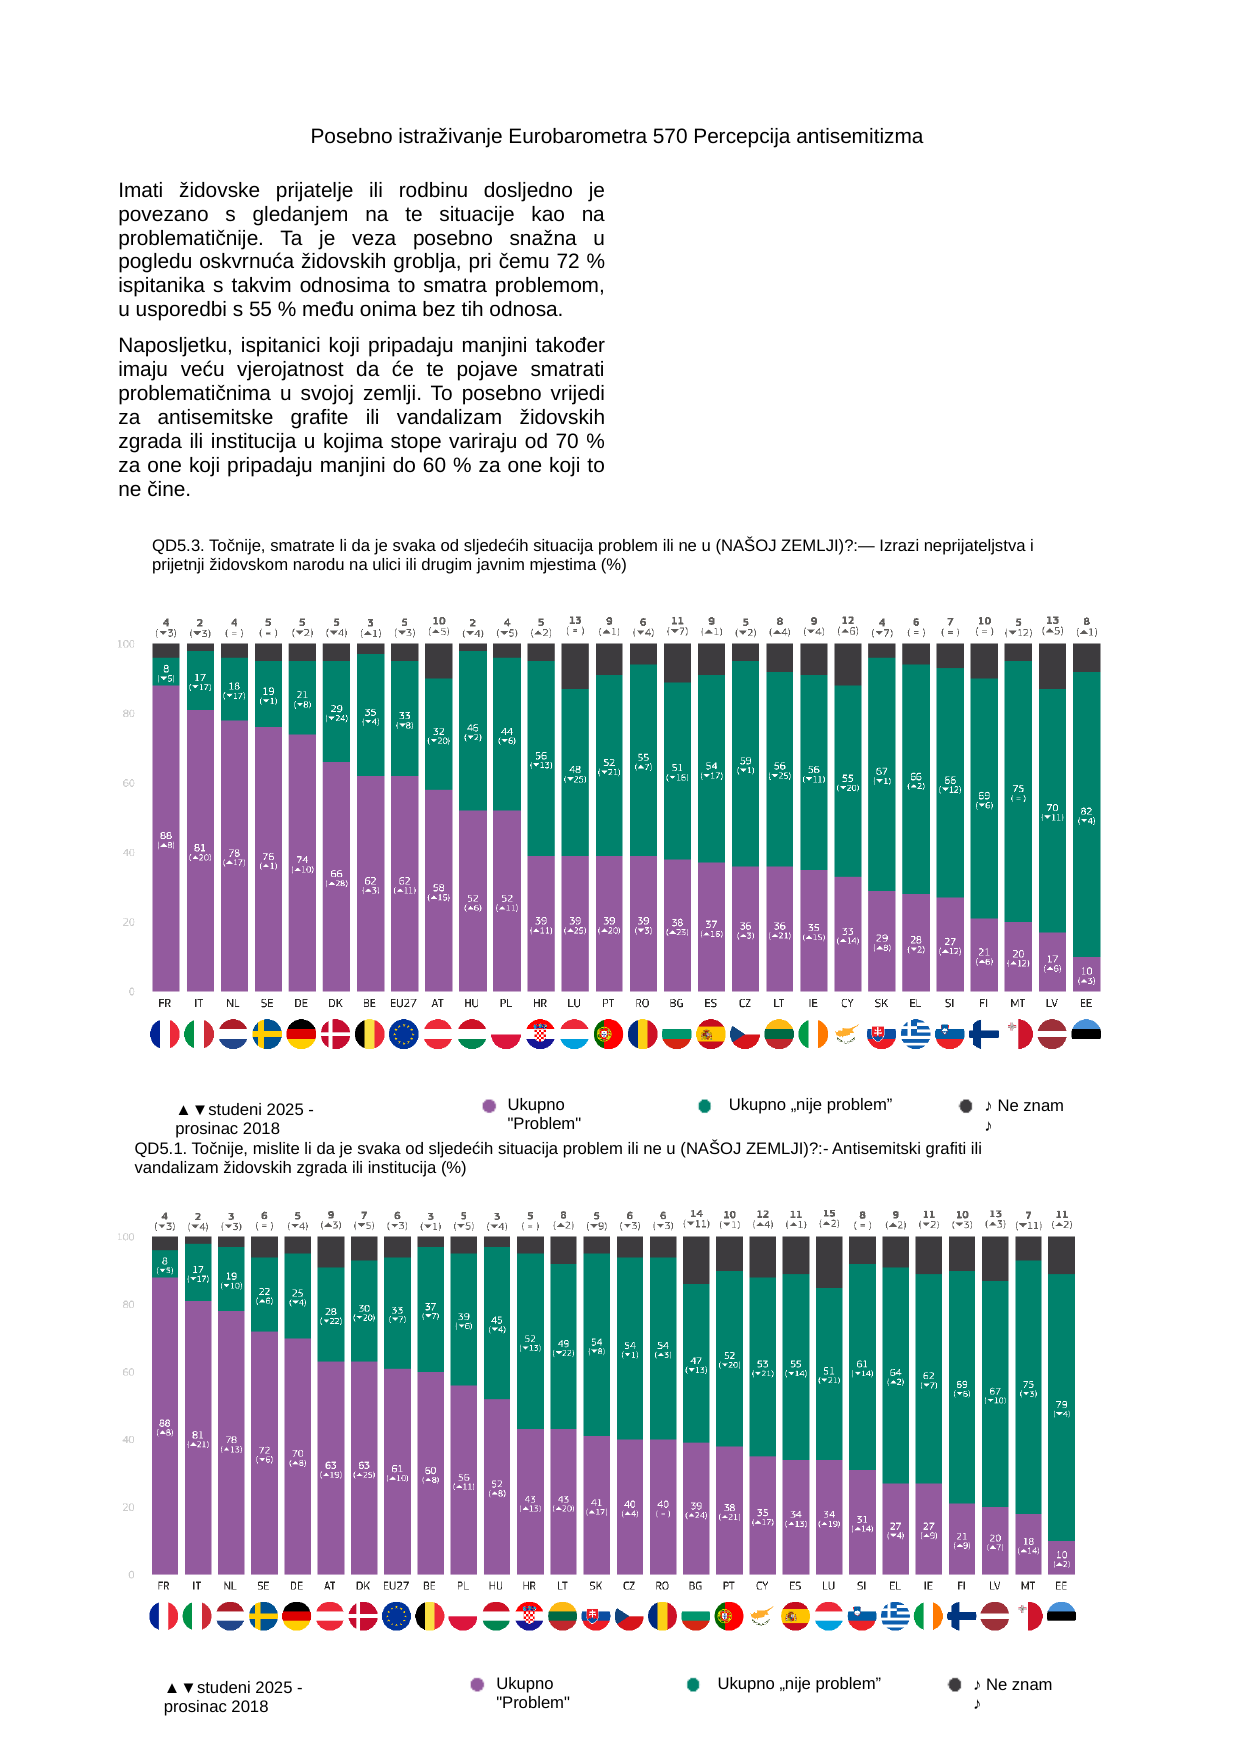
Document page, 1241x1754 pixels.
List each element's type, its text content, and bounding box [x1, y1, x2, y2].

text Naposljetku, ispitanici koji pripadaju manjini također imaju veću vjerojatnost da će te pojave smatrati problematičnima u svojoj zemlji. To posebno vrijedi za antisemitske grafite ili vandalizam židovskih zgrada ili institucija u kojima stope variraju od 70 % za one koji pripadaju manjini do 60 % za one koji to ne čine. [118, 333, 605, 501]
picture [452, 1647, 967, 1717]
picture [109, 611, 1106, 1059]
picture [104, 1204, 1087, 1635]
picture [464, 1069, 978, 1138]
text Imati židovske prijatelje ili rodbinu dosljedno je povezano s gledanjem na te situacije kao na problematičnije. Ta je veza posebno snažna u pogledu oskvrnuća židovskih groblja, pri čemu 72 % ispitanika s takvim odnosima to smatra problemom, u usporedbi s 55 % među onima bez tih odnosa. [118, 177, 605, 321]
